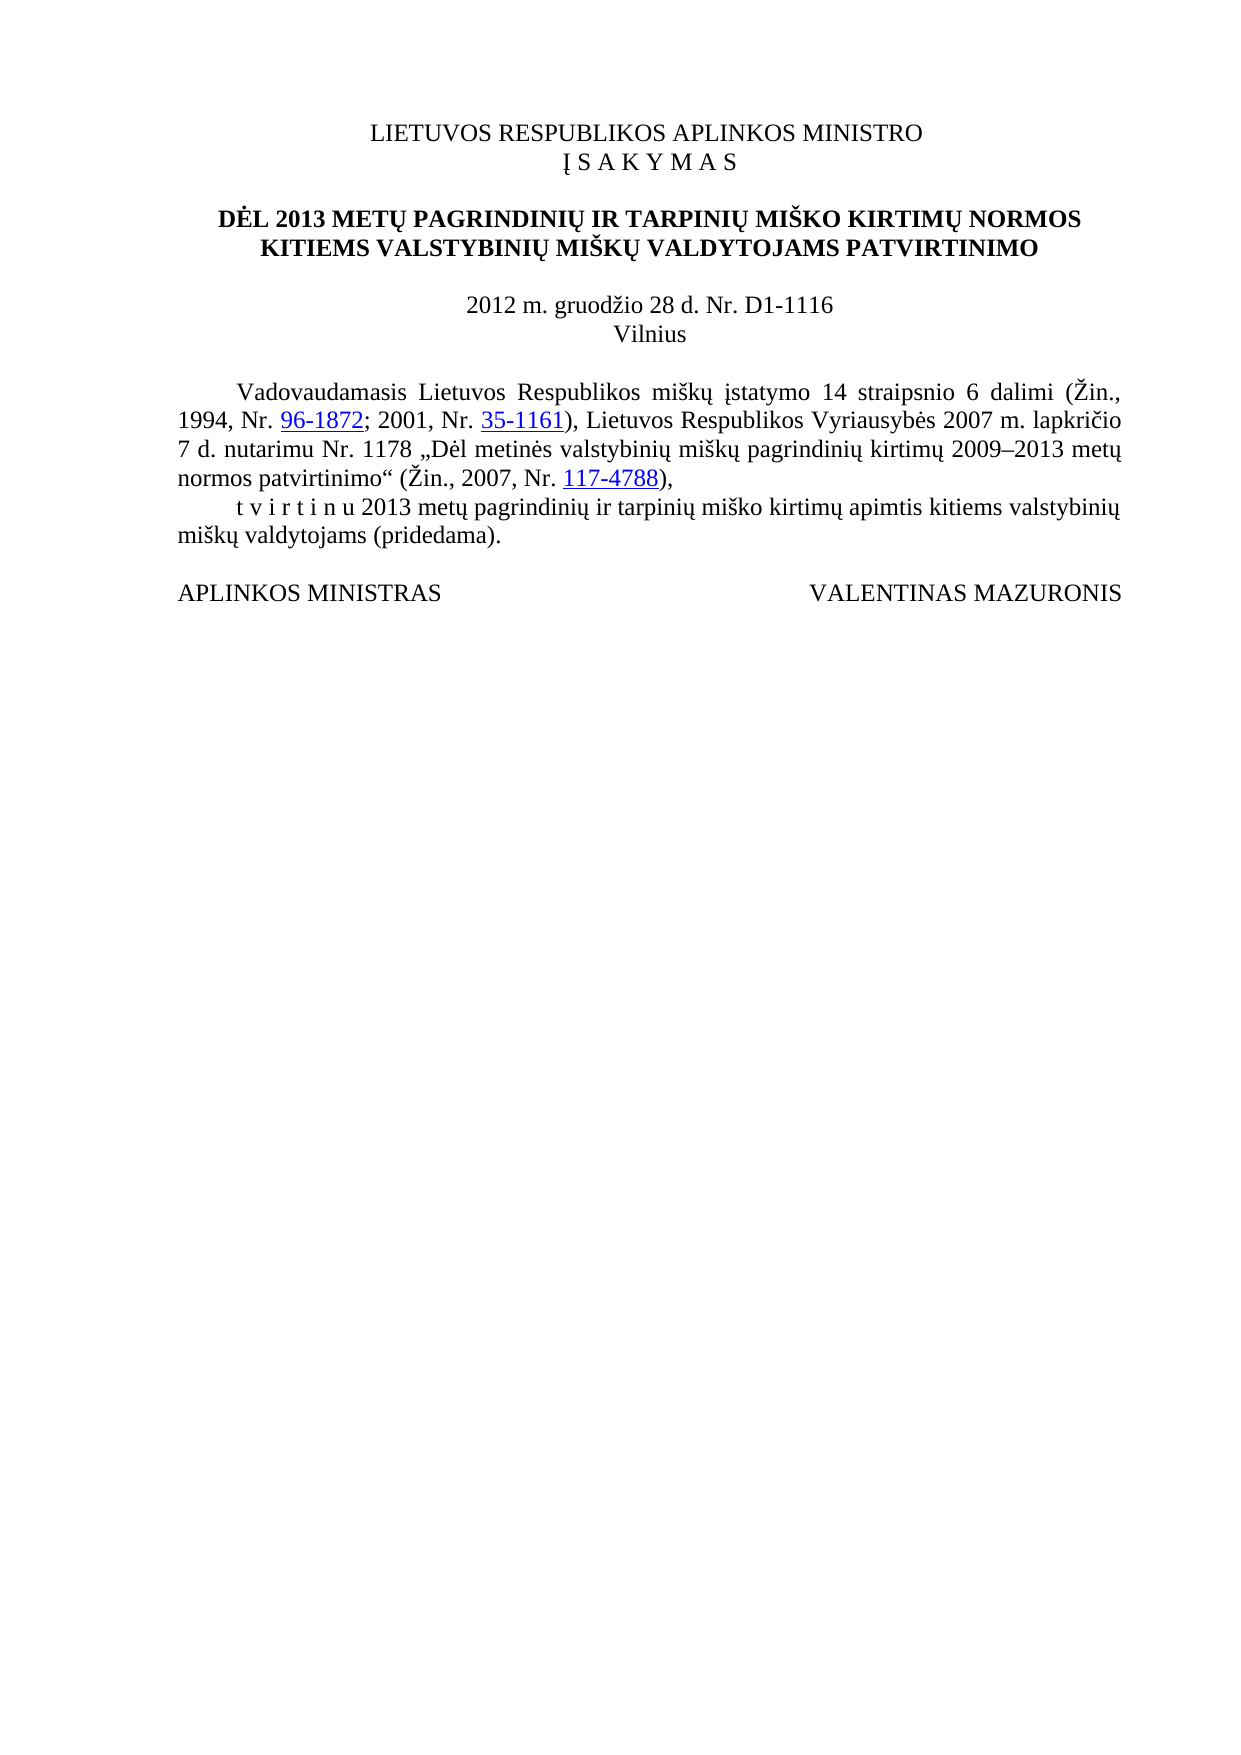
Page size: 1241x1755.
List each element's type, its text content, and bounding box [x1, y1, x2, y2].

text Į S A K Y M A S [177, 147, 1122, 176]
text Vilnius [177, 319, 1122, 348]
text Vadovaudamasis Lietuvos Respublikos miškų įstatymo 14 straipsnio 6 dalimi (Žin., 1994, Nr. 96-1872; 2001, Nr. 35-1161), Lietuvos Respublikos Vyriausybės 2007 m. lapkričio 7 d. nutarimu Nr. 1178 „Dėl metinės valstybinių miškų pagrindinių kirtimų 2009–2013 metų normos patvirtinimo“ (Žin., 2007, Nr. 117-4788), [177, 377, 1122, 492]
text Aplinkos ministras Valentinas Mazuronis [177, 578, 1122, 607]
text t v i r t i n u 2013 metų pagrindinių ir tarpinių miško kirtimų apimtis kitiems valstybinių miškų valdytojams (pridedama). [177, 492, 1122, 549]
text DĖL 2013 metų pagrindinių ir tarpinių miško kirtimų NORMOS kitiems valstybinių miškų valdytojams patvirtinimo [177, 204, 1122, 262]
text LIETUVOS RESPUBLIKOS APLINKOS MINISTRO [177, 118, 1122, 147]
text 2012 m. gruodžio 28 d. Nr. D1-1116 [177, 291, 1122, 319]
